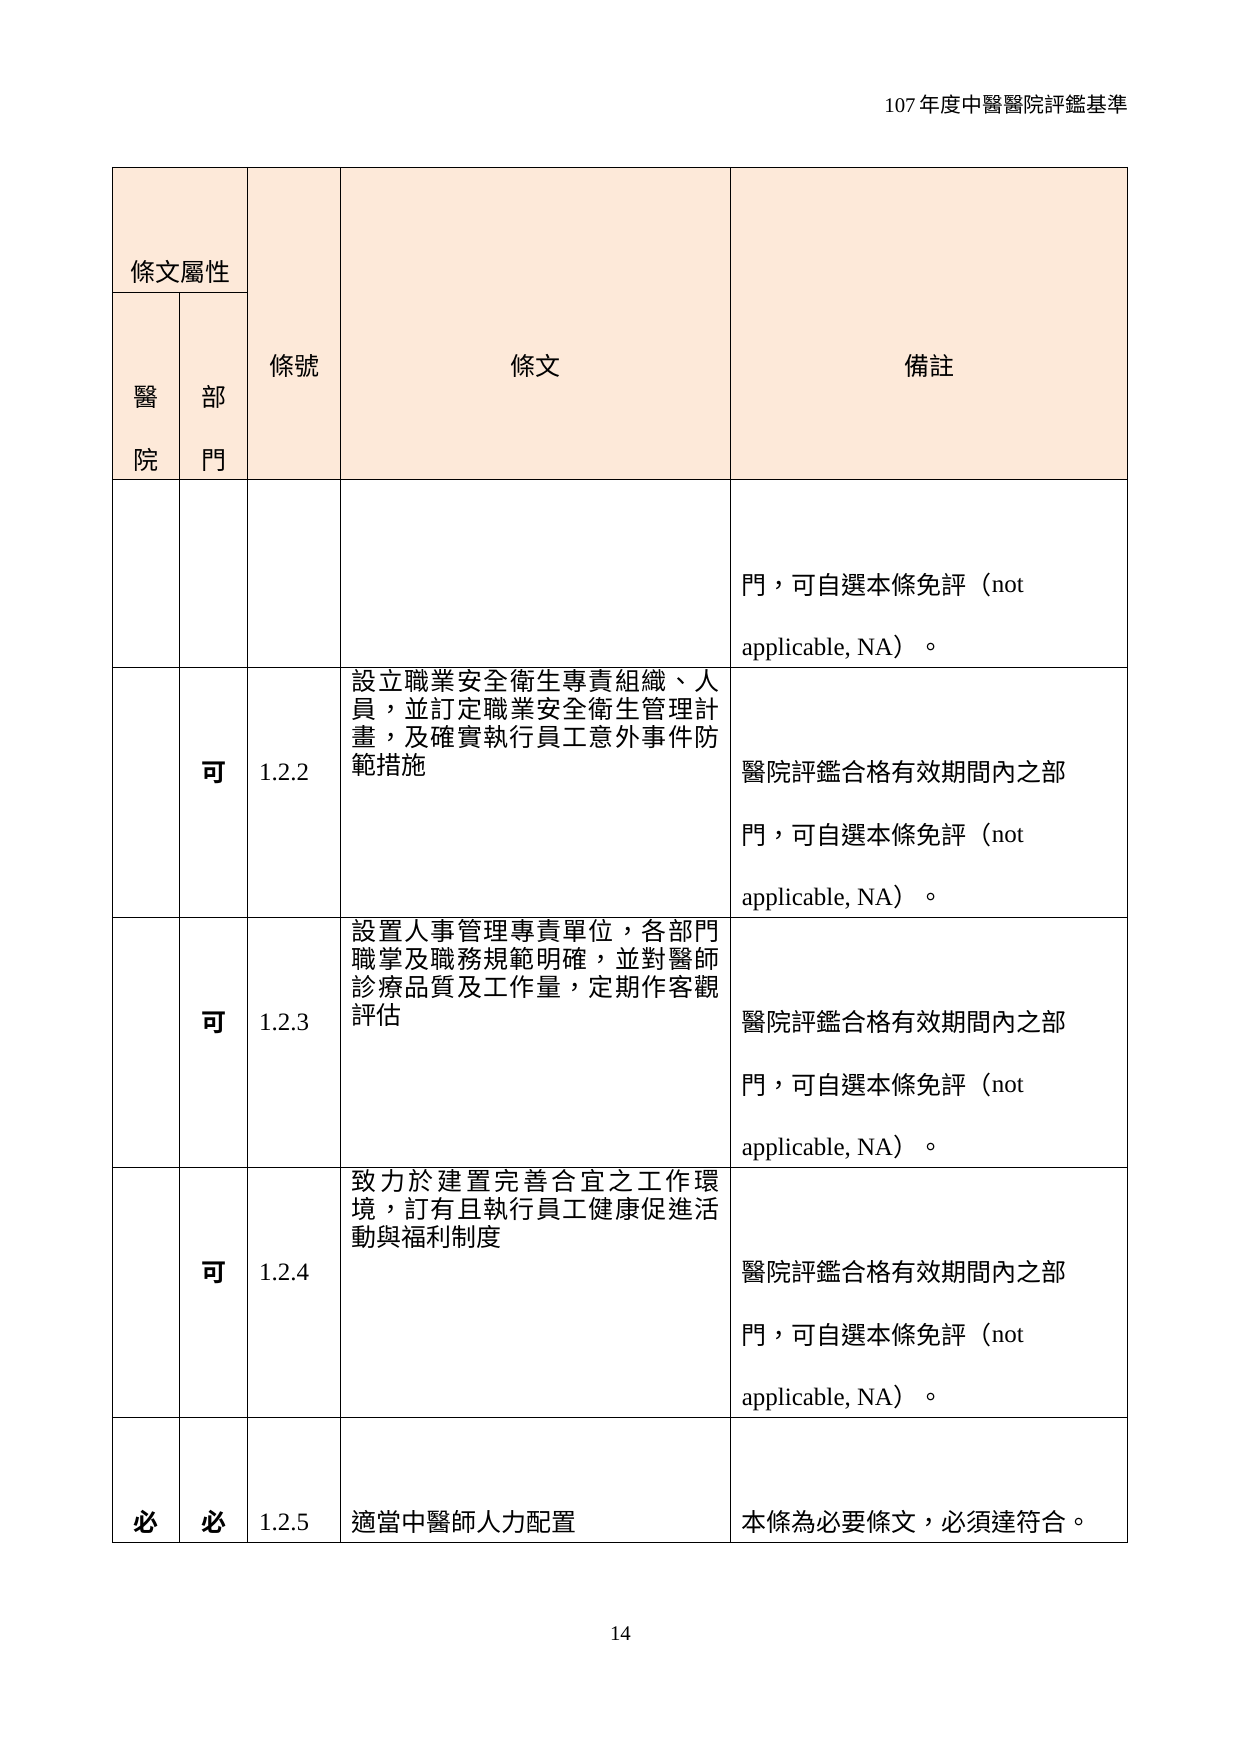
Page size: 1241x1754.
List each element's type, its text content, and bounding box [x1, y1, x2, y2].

table_cell 醫院評鑑合格有效期間內之部門，可自選本條免評（not applicable, NA）。 [731, 918, 1127, 1167]
table_header 條文屬性 [113, 168, 247, 292]
table_cell 必 [180, 1418, 247, 1542]
table_cell [248, 480, 340, 667]
table_cell [113, 668, 179, 917]
table_cell [341, 480, 730, 667]
table_cell 1.2.2 [248, 668, 340, 917]
table_cell 可 [180, 918, 247, 1167]
table_cell [113, 1168, 179, 1417]
table_cell 1.2.4 [248, 1168, 340, 1417]
table_header 備註 [731, 168, 1127, 479]
table_cell 致力於建置完善合宜之工作環境，訂有且執行員工健康促進活動與福利制度 [341, 1168, 730, 1417]
table_cell 本條為必要條文，必須達符合。 [731, 1418, 1127, 1542]
table_cell 醫院 [113, 293, 179, 479]
table_cell 1.2.5 [248, 1418, 340, 1542]
table_cell 醫院評鑑合格有效期間內之部門，可自選本條免評（not applicable, NA）。 [731, 668, 1127, 917]
table_cell [180, 480, 247, 667]
table_cell 可 [180, 668, 247, 917]
table_cell 1.2.3 [248, 918, 340, 1167]
table_cell 適當中醫師人力配置 [341, 1418, 730, 1542]
table_cell 部門 [180, 293, 247, 479]
table_cell 設置人事管理專責單位，各部門職掌及職務規範明確，並對醫師診療品質及工作量，定期作客觀評估 [341, 918, 730, 1167]
table_cell 設立職業安全衛生專責組織、人員，並訂定職業安全衛生管理計畫，及確實執行員工意外事件防範措施 [341, 668, 730, 917]
table_header 條號 [248, 168, 340, 479]
table_cell 門，可自選本條免評（not applicable, NA）。 [731, 480, 1127, 667]
table_cell 醫院評鑑合格有效期間內之部門，可自選本條免評（not applicable, NA）。 [731, 1168, 1127, 1417]
table_cell 必 [113, 1418, 179, 1542]
table_cell 可 [180, 1168, 247, 1417]
table_cell [113, 918, 179, 1167]
table_header 條文 [341, 168, 730, 479]
table_cell [113, 480, 179, 667]
